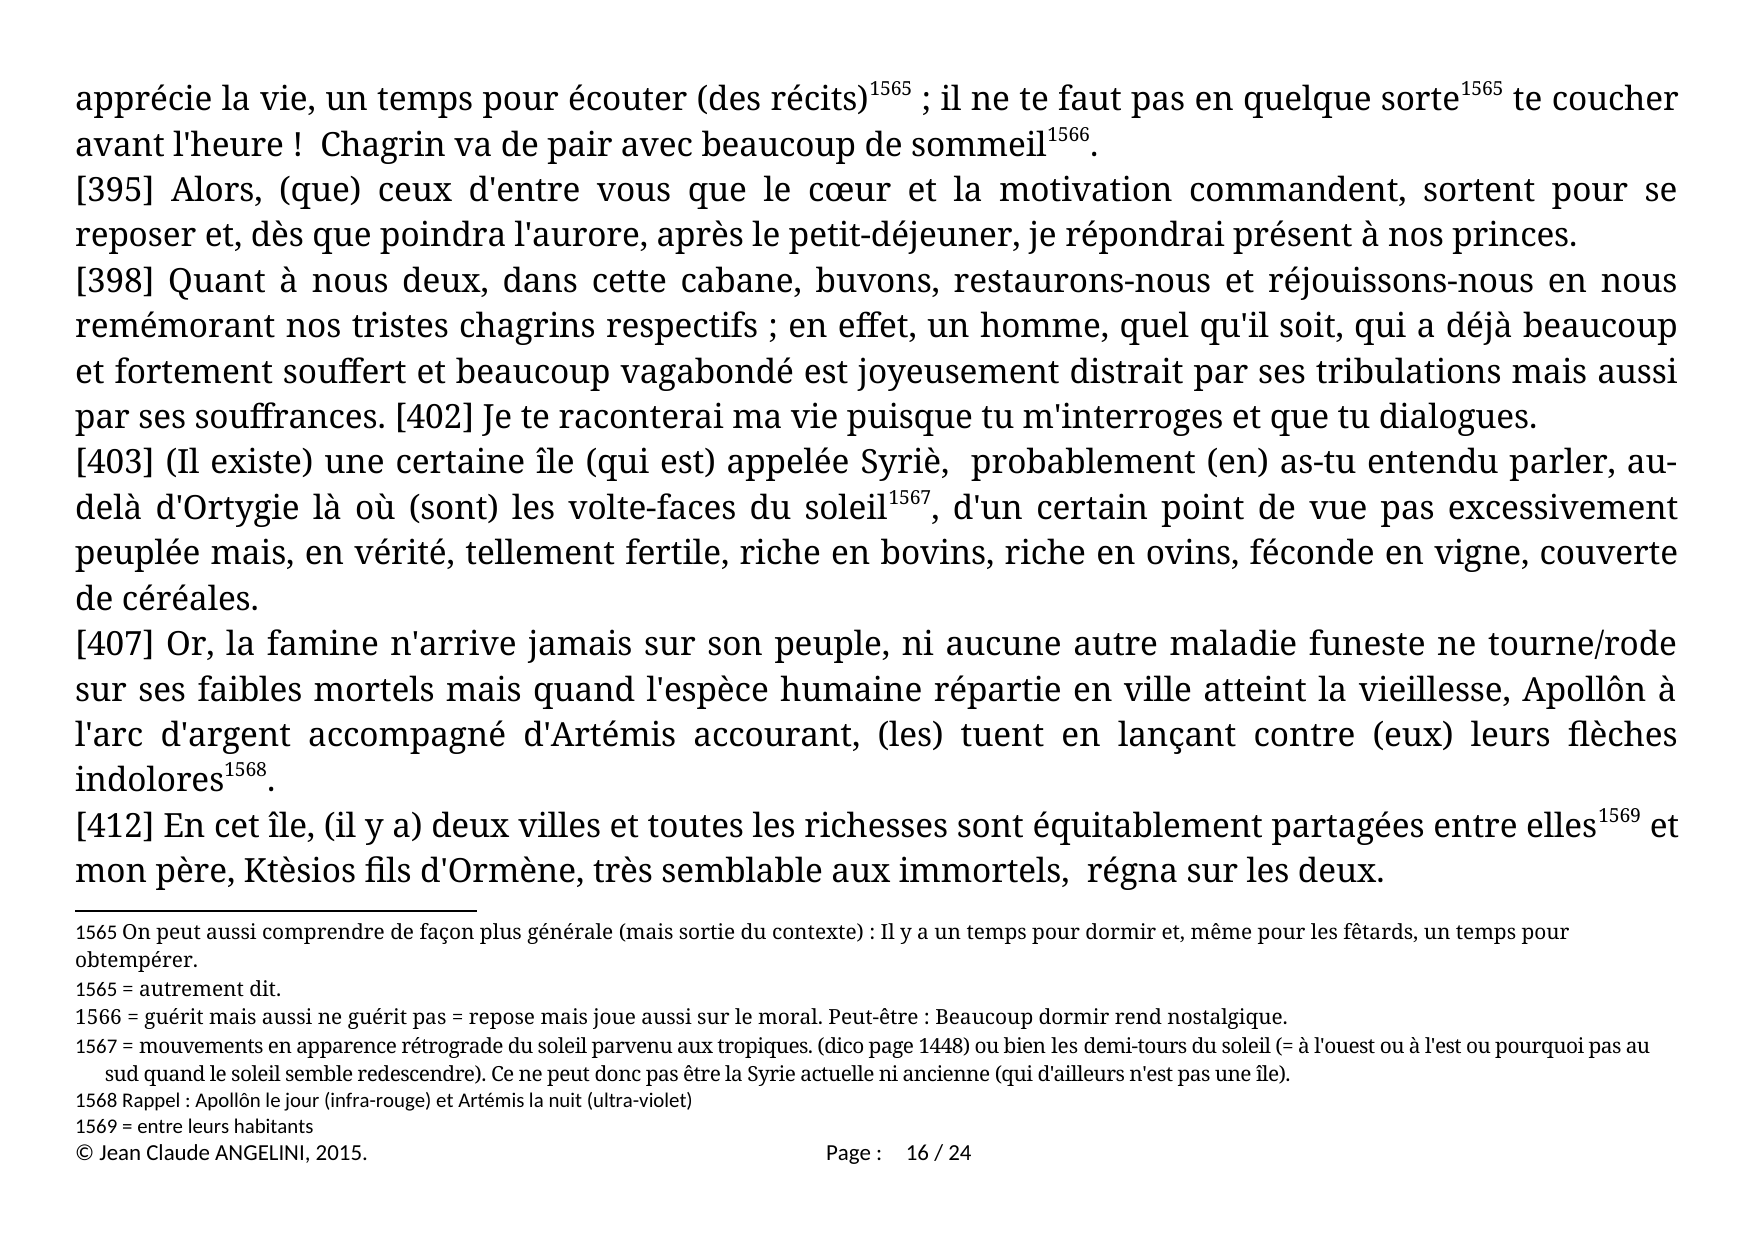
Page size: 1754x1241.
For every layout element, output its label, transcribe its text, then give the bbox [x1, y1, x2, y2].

text = entre leurs habitants [75, 1113, 1679, 1138]
text = autrement dit. [75, 974, 1679, 1002]
text [398] Quant à nous deux, dans cette cabane, buvons, restaurons-nous et réjouissons-nous en nous remémorant nos tristes chagrins respectifs ; en effet, un homme, quel qu'il soit, qui a déjà beaucoup et fortement souffert et beaucoup vagabondé est joyeusement distrait par ses tribulations mais aussi par ses souffrances. [402] Je te raconterai ma vie puisque tu m'interroges et que tu dialogues. [75, 257, 1679, 438]
text [403] (Il existe) une certaine île (qui est) appelée Syriè, probablement (en) as-tu entendu parler, au-delà d'Ortygie là où (sont) les volte-faces du soleil, d'un certain point de vue pas excessivement peuplée mais, en vérité, tellement fertile, riche en bovins, riche en ovins, féconde en vigne, couverte de céréales. [75, 438, 1679, 620]
text On peut aussi comprendre de façon plus générale (mais sortie du contexte) : Il y a un temps pour dormir et, même pour les fêtards, un temps pour obtempérer. [75, 917, 1679, 974]
text [412] En cet île, (il y a) deux villes et toutes les richesses sont équitablement partagées entre elles et mon père, Ktèsios fils d'Ormène, très semblable aux immortels, régna sur les deux. [75, 802, 1679, 892]
text = mouvements en apparence rétrograde du soleil parvenu aux tropiques. (dico page 1448) ou bien les demi-tours du soleil (= à l'ouest ou à l'est ou pourquoi pas au sud quand le soleil semble redescendre). Ce ne peut donc pas être la Syrie actuelle ni ancienne (qui d'ailleurs n'est pas une île). [75, 1031, 1679, 1088]
text [395] Alors, (que) ceux d'entre vous que le cœur et la motivation commandent, sortent pour se reposer et, dès que poindra l'aurore, après le petit-déjeuner, je répondrai présent à nos princes. [75, 166, 1679, 257]
text [407] Or, la famine n'arrive jamais sur son peuple, ni aucune autre maladie funeste ne tourne/rode sur ses faibles mortels mais quand l'espèce humaine répartie en ville atteint la vieillesse, Apollôn à l'arc d'argent accompagné d'Artémis accourant, (les) tuent en lançant contre (eux) leurs flèches indolores. [75, 620, 1679, 802]
text = guérit mais aussi ne guérit pas = repose mais joue aussi sur le moral. Peut-être : Beaucoup dormir rend nostalgique. [75, 1002, 1679, 1031]
text Rappel : Apollôn le jour (infra-rouge) et Artémis la nuit (ultra-violet) [75, 1088, 1679, 1113]
text [390] Eumée : « Mon hôte, puisque enfin il te plaît de m'interroger sur ces événements (très personnels) et de converser (avec moi), maintenant approche-toi (et écoute-moi) en silence et réjouis-toi et bois ce vin en restant assis (ici, à mes côtés). Or les nuits éthérées sont inexprimables/ indicibles même dans la langue des dieux ! Il y a, c'est vrai, un temps pour dormir, mais aussi pour ceux qui apprécie la vie, un temps pour écouter (des récits) ; il ne te faut pas en quelque sorte te coucher avant l'heure ! Chagrin va de pair avec beaucoup de sommeil. [75, 75, 1679, 166]
